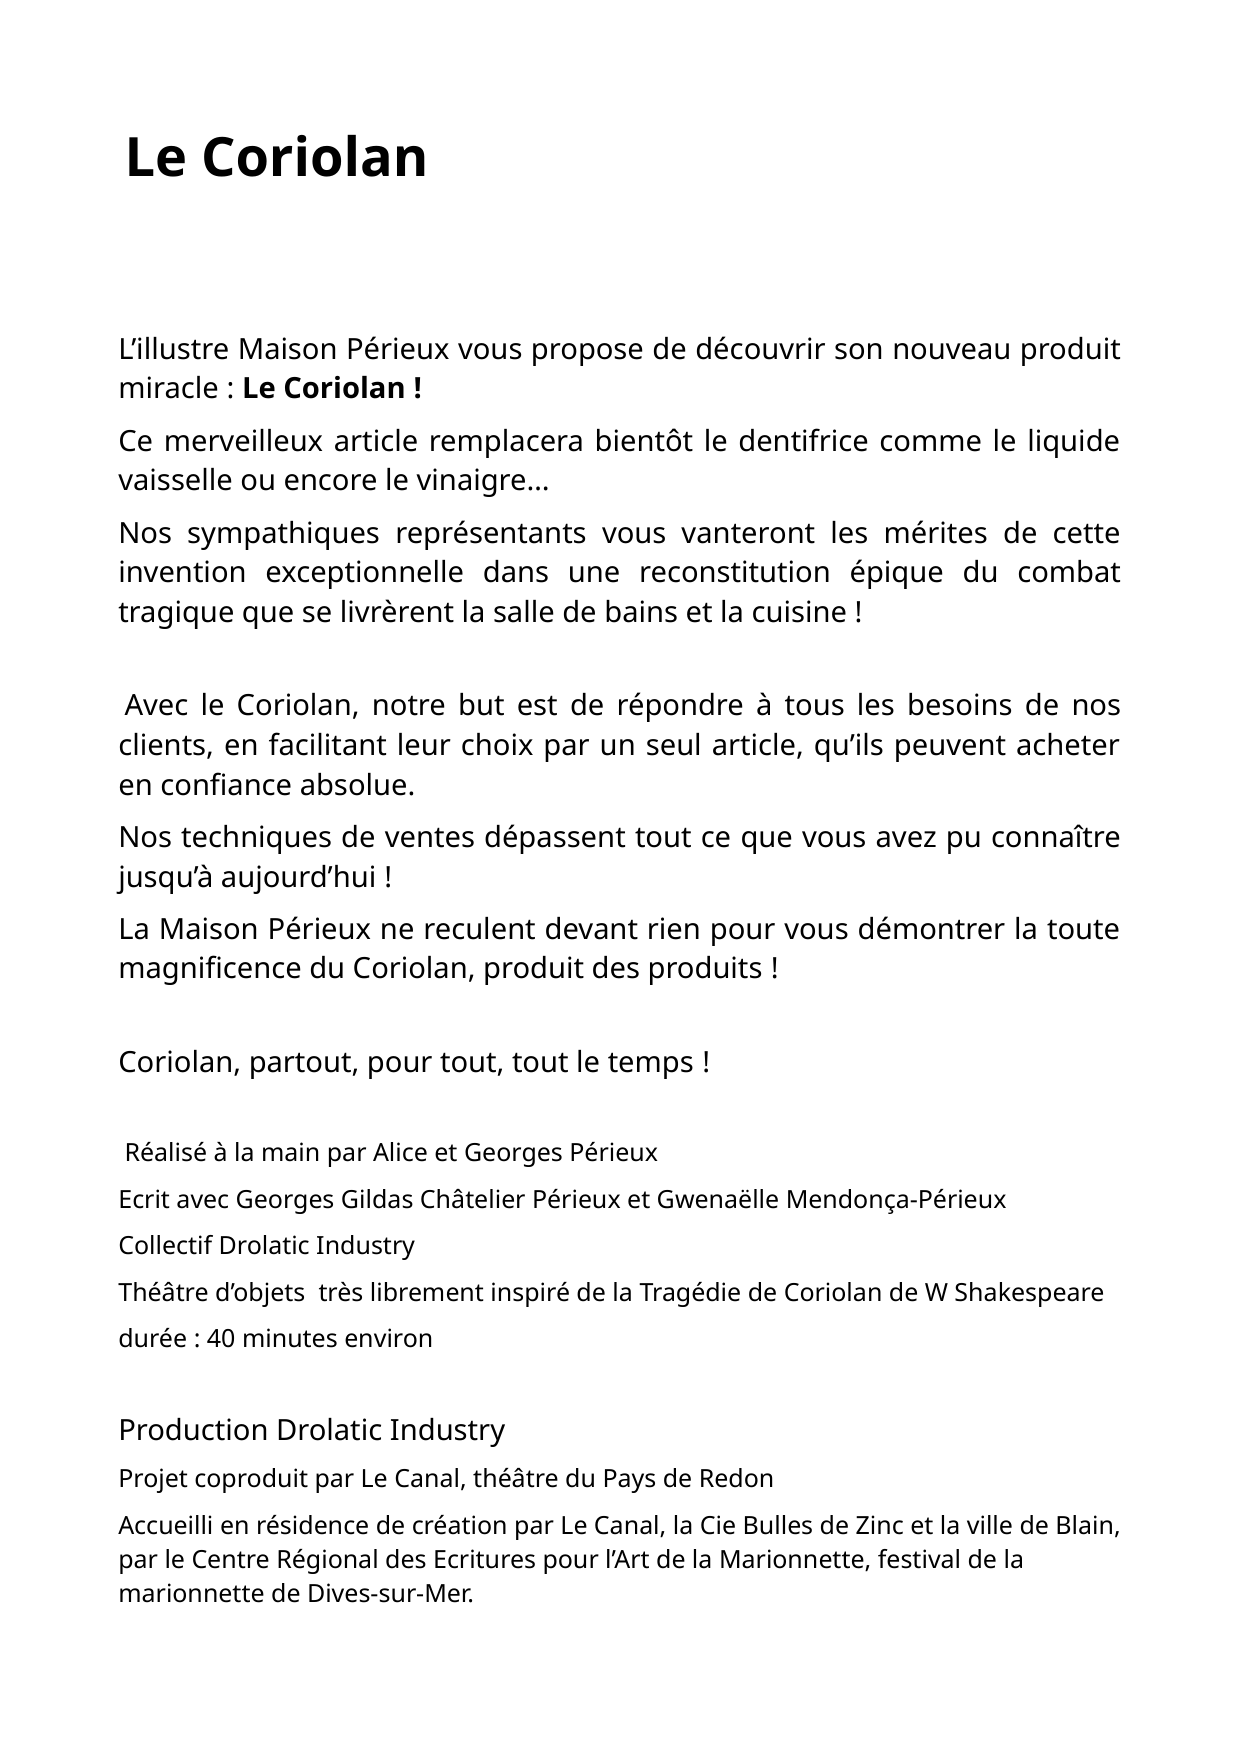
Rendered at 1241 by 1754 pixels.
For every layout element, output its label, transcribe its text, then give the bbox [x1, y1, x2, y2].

text Théâtre d’objets très librement inspiré de la Tragédie de Coriolan de W Shakespeare [118, 1274, 1122, 1308]
text Nos sympathiques représentants vous vanteront les mérites de cette invention exceptionnelle dans une reconstitution épique du combat tragique que se livrèrent la salle de bains et la cuisine ! [118, 512, 1122, 631]
text Réalisé à la main par Alice et Georges Périeux [118, 1135, 1122, 1169]
text Ecrit avec Georges Gildas Châtelier Périeux et Gwenaëlle Mendonça-Périeux [118, 1181, 1122, 1215]
text Avec le Coriolan, notre but est de répondre à tous les besoins de nos clients, en facilitant leur choix par un seul article, qu’ils peuvent acheter en confiance absolue. [118, 685, 1122, 804]
text Coriolan, partout, pour tout, tout le temps ! [118, 1041, 1122, 1081]
text L’illustre Maison Périeux vous propose de découvrir son nouveau produit miracle : Le Coriolan ! [118, 328, 1122, 407]
text Production Drolatic Industry [118, 1409, 1122, 1448]
text La Maison Périeux ne reculent devant rien pour vous démontrer la toute magnificence du Coriolan, produit des produits ! [118, 908, 1122, 987]
text Nos techniques de ventes dépassent tout ce que vous avez pu connaître jusqu’à aujourd’hui ! [118, 816, 1122, 896]
text Projet coproduit par Le Canal, théâtre du Pays de Redon [118, 1461, 1122, 1495]
text Accueilli en résidence de création par Le Canal, la Cie Bulles de Zinc et la ville de Blain, par le Centre Régional des Ecritures pour l’Art de la Marionnette, festival de la marionnette de Dives-sur-Mer. [118, 1507, 1122, 1610]
text Ce merveilleux article remplacera bientôt le dentifrice comme le liquide vaisselle ou encore le vinaigre… [118, 420, 1122, 499]
text Le Coriolan [118, 118, 1122, 192]
text Collectif Drolatic Industry [118, 1228, 1122, 1262]
text durée : 40 minutes environ [118, 1321, 1122, 1355]
